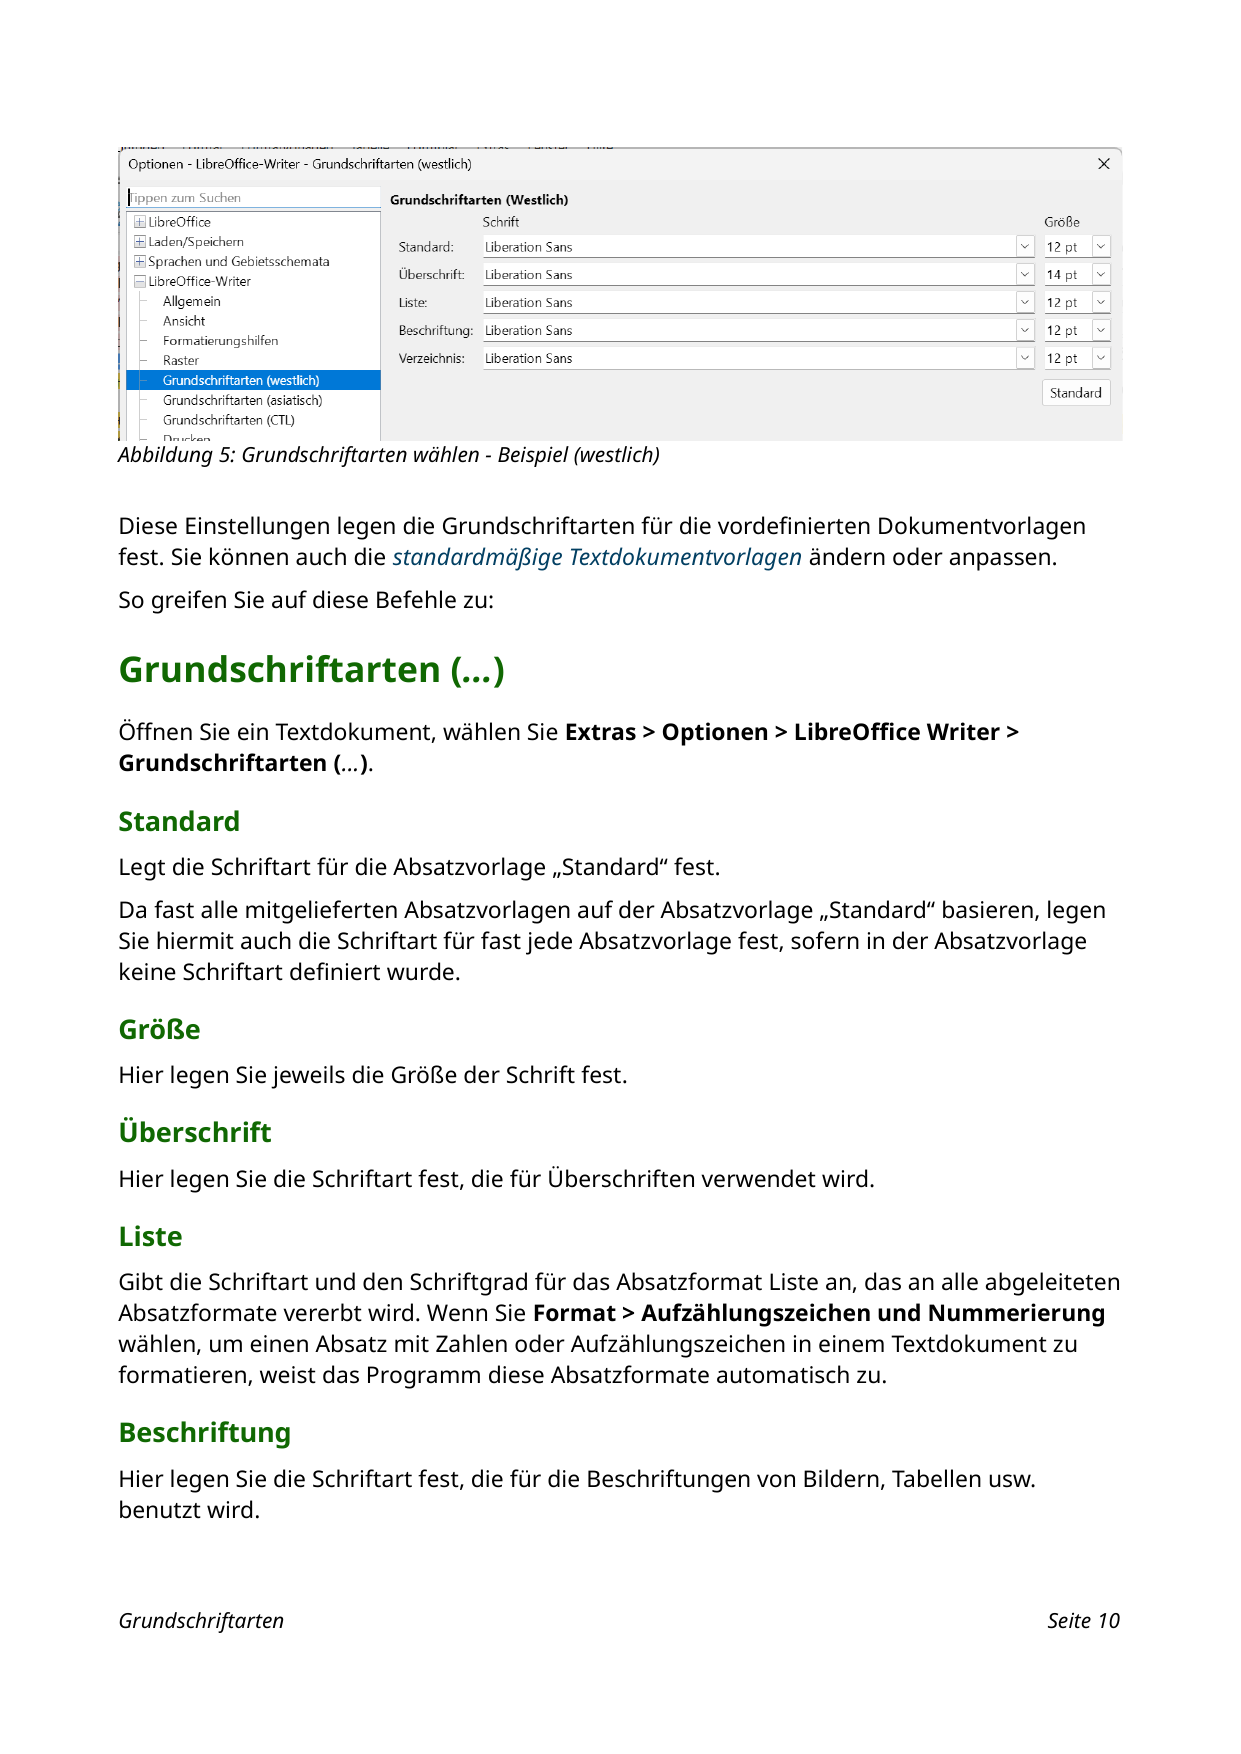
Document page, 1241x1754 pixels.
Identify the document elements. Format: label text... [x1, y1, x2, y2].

text So greifen Sie auf diese Befehle zu: [118, 584, 1122, 615]
text Gibt die Schriftart und den Schriftgrad für das Absatzformat Liste an, das an alle abgeleiteten Absatzformate vererbt wird. Wenn Sie Format > Aufzählungszeichen und Nummerierung wählen, um einen Absatz mit Zahlen oder Aufzählungszeichen in einem Textdokument zu formatieren, weist das Programm diese Absatzformate automatisch zu. [118, 1266, 1122, 1390]
subtitle Größe [118, 1010, 1122, 1047]
text Hier legen Sie die Schriftart fest, die für Überschriften verwendet wird. [118, 1163, 1122, 1194]
text Diese Einstellungen legen die Grundschriftarten für die vordefinierten Dokumentvorlagen fest. Sie können auch die standardmäßige Textdokumentvorlagen ändern oder anpassen. [118, 510, 1122, 572]
text Legt die Schriftart für die Absatzvorlage „Standard“ fest. [118, 851, 1122, 882]
subtitle Beschriftung [118, 1414, 1122, 1451]
subtitle Überschrift [118, 1114, 1122, 1151]
subtitle Liste [118, 1217, 1122, 1254]
text Hier legen Sie die Schriftart fest, die für die Beschriftungen von Bildern, Tabellen usw. benutzt wird. [118, 1463, 1122, 1525]
text Hier legen Sie jeweils die Größe der Schrift fest. [118, 1059, 1122, 1090]
subtitle Grundschriftarten (...) [118, 644, 1122, 693]
text Öffnen Sie ein Textdokument, wählen Sie Extras > Optionen > LibreOffice Writer > Grundschriftarten (...). [118, 716, 1122, 778]
text Da fast alle mitgelieferten Absatzvorlagen auf der Absatzvorlage „Standard“ basieren, legen Sie hiermit auch die Schriftart für fast jede Absatzvorlage fest, sofern in der Absatzvorlage keine Schriftart definiert wurde. [118, 894, 1122, 987]
text Abbildung 5: Grundschriftarten wählen - Beispiel (westlich) [118, 441, 1122, 469]
subtitle Standard [118, 802, 1122, 839]
picture [118, 147, 1123, 441]
